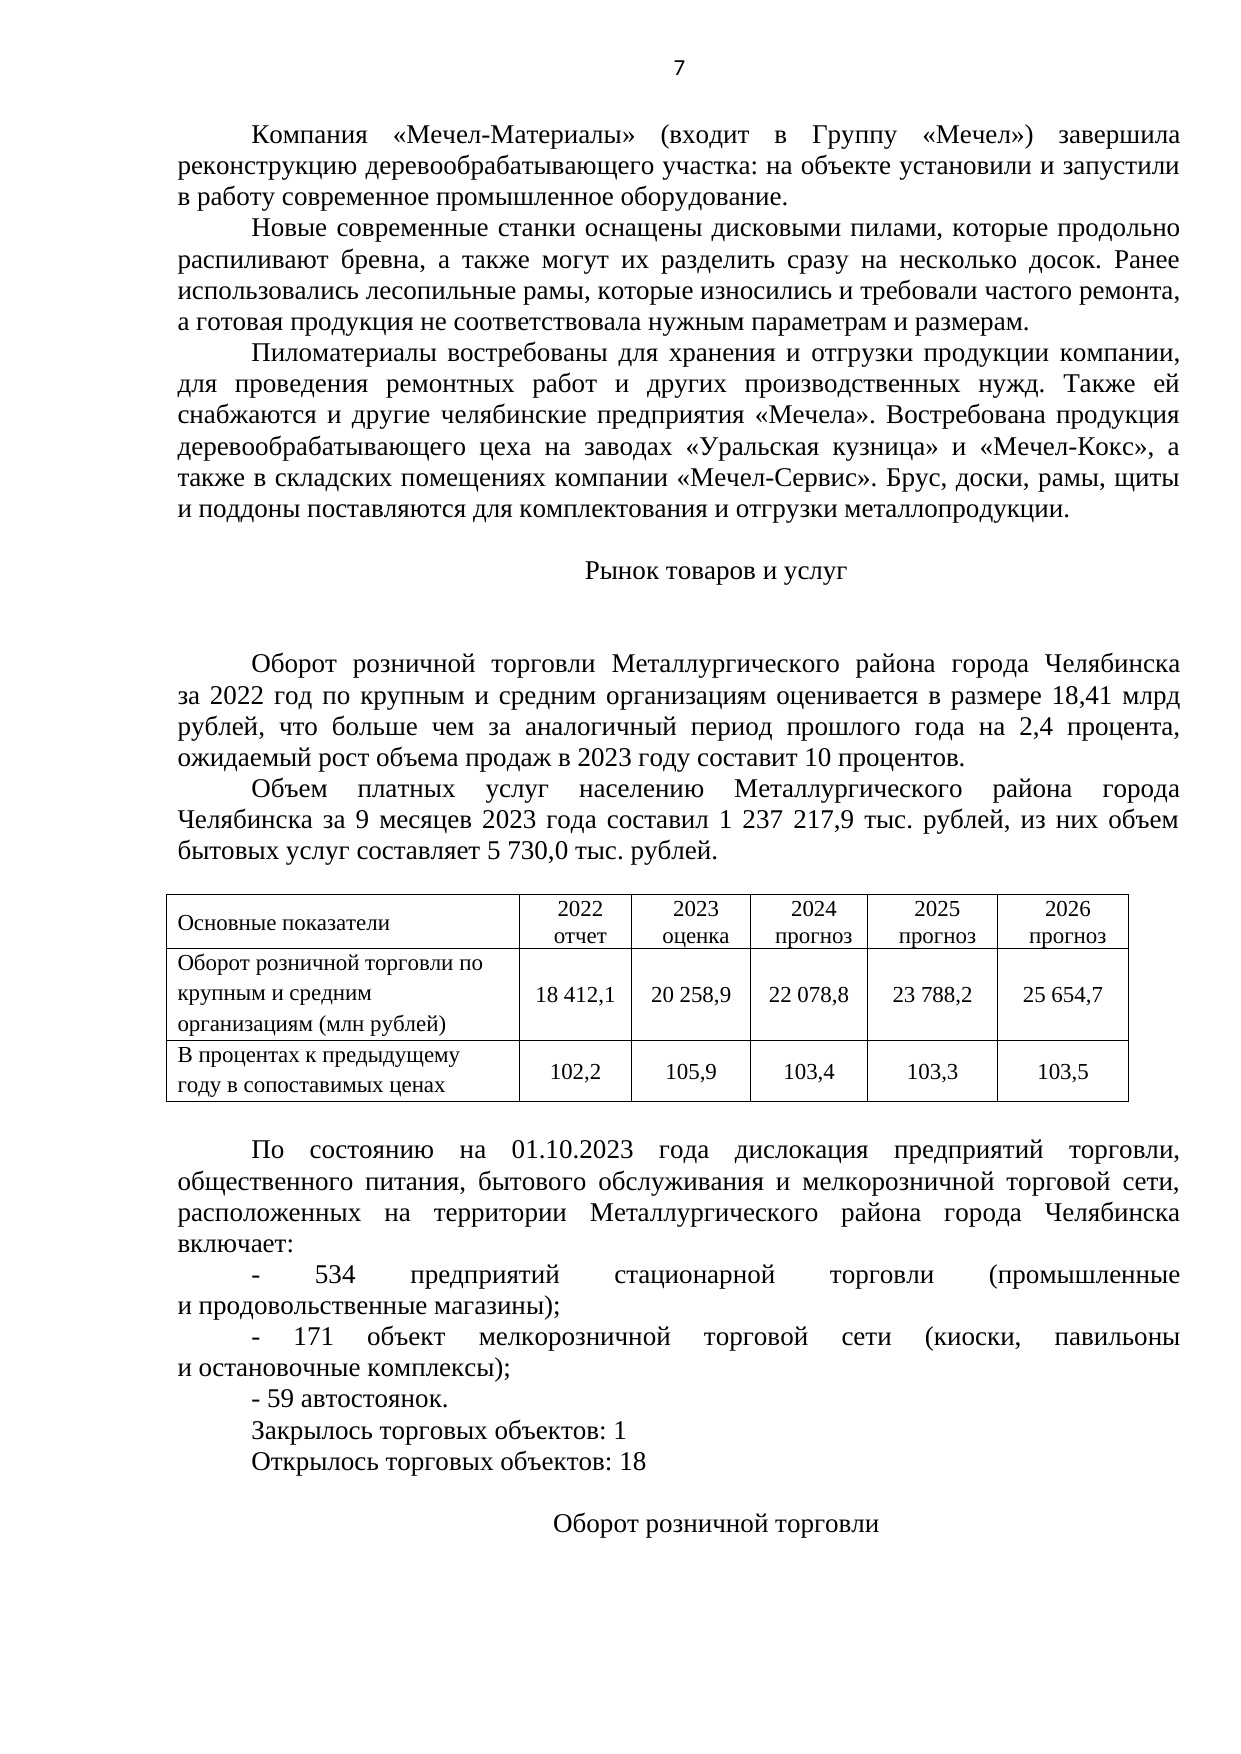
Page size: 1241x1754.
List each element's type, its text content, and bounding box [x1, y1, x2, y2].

text Открылось торговых объектов: 18 [177, 1445, 1181, 1476]
subtitle Рынок товаров и услуг [177, 554, 1181, 585]
text Новые современные станки оснащены дисковыми пилами, которые продольно распиливают бревна, а также могут их разделить сразу на несколько досок. Ранее использовались лесопильные рамы, которые износились и требовали частого ремонта, а готовая продукция не соответствовала нужным параметрам и размерам. [177, 212, 1181, 336]
text Пиломатериалы востребованы для хранения и отгрузки продукции компании, для проведения ремонтных работ и других производственных нужд. Также ей снабжаются и другие челябинские предприятия «Мечела». Востребована продукция деревообрабатывающего цеха на заводах «Уральская кузница» и «Мечел-Кокс», а также в складских помещениях компании «Мечел-Сервис». Брус, доски, рамы, щиты и поддоны поставляются для комплектования и отгрузки металлопродукции. [177, 336, 1181, 523]
text Оборот розничной торговли [177, 1507, 1181, 1538]
text - 171 объект мелкорозничной торговой сети (киоски, павильоны и остановочные комплексы); [177, 1320, 1181, 1383]
table_header Основные показатели [167, 895, 519, 948]
text Компания «Мечел-Материалы» (входит в Группу «Мечел») завершила реконструкцию деревообрабатывающего участка: на объекте установили и запустили в работу современное промышленное оборудование. [177, 118, 1181, 212]
text По состоянию на 01.10.2023 года дислокация предприятий торговли, общественного питания, бытового обслуживания и мелкорозничной торговой сети, расположенных на территории Металлургического района города Челябинска включает: [177, 1133, 1181, 1258]
table_cell 18 412,1 [520, 949, 631, 1040]
table_cell 102,2 [520, 1041, 631, 1101]
table_cell 103,4 [751, 1041, 867, 1101]
table_cell В процентах к предыдущему году в сопоставимых ценах [167, 1041, 519, 1101]
table_header 2025 прогноз [868, 895, 997, 948]
text - 59 автостоянок. [177, 1383, 1181, 1414]
text Объем платных услуг населению Металлургического района города Челябинска за 9 месяцев 2023 года составил 1 237 217,9 тыс. рублей, из них объем бытовых услуг составляет 5 730,0 тыс. рублей. [177, 772, 1181, 866]
table_header 2026 прогноз [998, 895, 1128, 948]
text - 534 предприятий стационарной торговли (промышленные и продовольственные магазины); [177, 1258, 1181, 1320]
text Закрылось торговых объектов: 1 [177, 1414, 1181, 1445]
table_header 2024 прогноз [751, 895, 867, 948]
table_cell 25 654,7 [998, 949, 1128, 1040]
table_header 2022 отчет [520, 895, 631, 948]
table_cell 23 788,2 [868, 949, 997, 1040]
table_cell Оборот розничной торговли по крупным и средним организациям (млн рублей) [167, 949, 519, 1040]
table_cell 22 078,8 [751, 949, 867, 1040]
table_cell 20 258,9 [632, 949, 750, 1040]
table_header 2023 оценка [632, 895, 750, 948]
table_cell 103,3 [868, 1041, 997, 1101]
subtitle Оборот розничной торговли Металлургического района города Челябинска за 2022 год по крупным и средним организациям оценивается в размере 18,41 млрд рублей, что больше чем за аналогичный период прошлого года на 2,4 процента, ожидаемый рост объема продаж в 2023 году составит 10 процентов. [177, 648, 1181, 772]
table_cell 103,5 [998, 1041, 1128, 1101]
table_cell 105,9 [632, 1041, 750, 1101]
